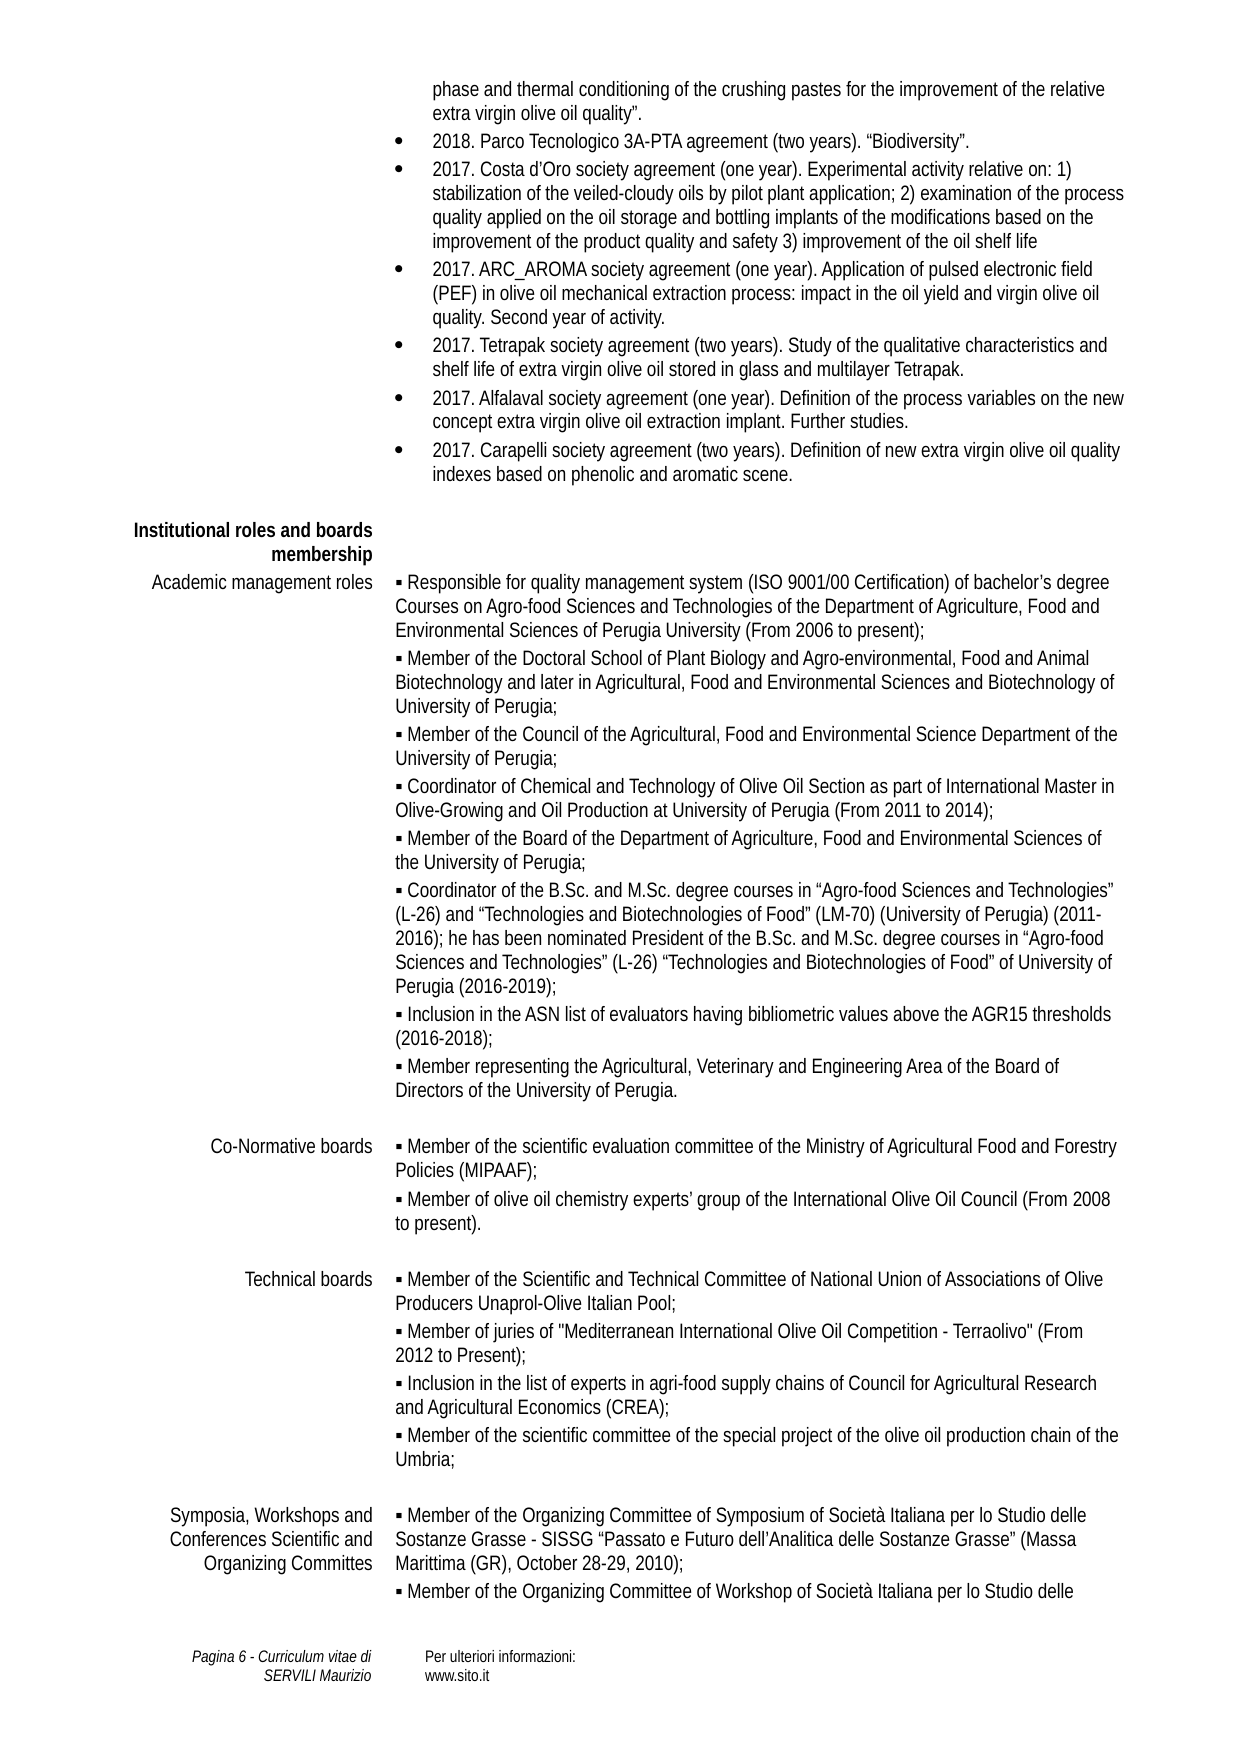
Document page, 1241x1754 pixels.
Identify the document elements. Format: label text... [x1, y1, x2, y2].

table_cell [78, 1104, 384, 1132]
table_cell Technical boards [78, 1265, 384, 1501]
table_cell Academic management roles [78, 568, 384, 1104]
table_cell Co-Normative boards [78, 1132, 384, 1264]
table_cell Symposia, Workshops and Conferences Scientific and Organizing Committes [78, 1501, 384, 1605]
table_cell Institutional roles and boards membership [78, 516, 384, 568]
table_cell [384, 1104, 1137, 1132]
table_cell ▪ Member of the scientific evaluation committee of the Ministry of Agricultural Food and Forestry Policies (MIPAAF); ▪ Member of olive oil chemistry experts’ group of the International Olive Oil Council (From 2008 to present). [384, 1132, 1137, 1264]
table_cell [78, 75, 384, 516]
table_cell ▪ Member of the Scientific and Technical Committee of National Union of Associations of Olive Producers Unaprol-Olive Italian Pool; ▪ Member of juries of "Mediterranean International Olive Oil Competition - Terraolivo" (From 2012 to Present); ▪ Inclusion in the list of experts in agri-food supply chains of Council for Agricultural Research and Agricultural Economics (CREA); ▪ Member of the scientific committee of the special project of the olive oil production chain of the Umbria; [384, 1265, 1137, 1501]
table_cell He collaborated with small and medium size national and regional enterprises several projects with the agro-food industries for the development of research activities for the enhancement of nutritional and sensory quality of olive oil, table olives and wine quality and valorization of wine and olive mill by-products. 2021. UNAPROL s.c.p.a. agreement (two years): “Progettazione, realizzazione e gestione di sistemi di controllo del rispetto delle norme di autenticità, qualità e commercializzazione dell’olio di oliva e delle olive da mensa immessi sul mercato”. 2021. Madama Oliva s.r.l. agreement (three years):” Improvement of processing method of Casterlvetrano olives”. 2021. OLITALIA S.r.l. agreement (two years): “Study on the effects the reduction of oxygen in the packaging phase on the shelf-life of virgin olive oils ". 2020. Carapelli nutritional institute, a non-profit foundation, agreement (two years): “Additivation of oils of seeds with phenols extracted from the vegetation waters of olives or from other vegetable substances ". 2018. Pieralisi society agreement (one year). “Process innovations in the olives’ crushing phase and thermal conditioning of the crushing pastes for the improvement of the relative extra virgin olive oil quality”. 2018. Parco Tecnologico 3A-PTA agreement (two years). “Biodiversity”. 2017. Costa d’Oro society agreement (one year). Experimental activity relative on: 1) stabilization of the veiled-cloudy oils by pilot plant application; 2) examination of the process quality applied on the oil storage and bottling implants of the modifications based on the improvement of the product quality and safety 3) improvement of the oil shelf life 2017. ARC_AROMA society agreement (one year). Application of pulsed electronic field (PEF) in olive oil mechanical extraction process: impact in the oil yield and virgin olive oil quality. Second year of activity. 2017. Tetrapak society agreement (two years). Study of the qualitative characteristics and shelf life of extra virgin olive oil stored in glass and multilayer Tetrapak. 2017. Alfalaval society agreement (one year). Definition of the process variables on the new concept extra virgin olive oil extraction implant. Further studies. 2017. Carapelli society agreement (two years). Definition of new extra virgin olive oil quality indexes based on phenolic and aromatic scene. [384, 75, 1137, 516]
table_cell [384, 516, 1137, 568]
table_cell ▪ Member of the Organizing Committee of Symposium of Società Italiana per lo Studio delle Sostanze Grasse - SISSG “Passato e Futuro dell’Analitica delle Sostanze Grasse” (Massa Marittima (GR), October 28-29, 2010); ▪ Member of the Organizing Committee of Workshop of Società Italiana per lo Studio delle [384, 1501, 1137, 1605]
table_cell ▪ Responsible for quality management system (ISO 9001/00 Certification) of bachelor’s degree Courses on Agro-food Sciences and Technologies of the Department of Agriculture, Food and Environmental Sciences of Perugia University (From 2006 to present); ▪ Member of the Doctoral School of Plant Biology and Agro-environmental, Food and Animal Biotechnology and later in Agricultural, Food and Environmental Sciences and Biotechnology of University of Perugia; ▪ Member of the Council of the Agricultural, Food and Environmental Science Department of the University of Perugia; ▪ Coordinator of Chemical and Technology of Olive Oil Section as part of International Master in Olive-Growing and Oil Production at University of Perugia (From 2011 to 2014); ▪ Member of the Board of the Department of Agriculture, Food and Environmental Sciences of the University of Perugia; ▪ Coordinator of the B.Sc. and M.Sc. degree courses in “Agro-food Sciences and Technologies” (L-26) and “Technologies and Biotechnologies of Food” (LM-70) (University of Perugia) (2011-2016); he has been nominated President of the B.Sc. and M.Sc. degree courses in “Agro-food Sciences and Technologies” (L-26) “Technologies and Biotechnologies of Food” of University of Perugia (2016-2019); ▪ Inclusion in the ASN list of evaluators having bibliometric values above the AGR15 thresholds (2016-2018); ▪ Member representing the Agricultural, Veterinary and Engineering Area of the Board of Directors of the University of Perugia. [384, 568, 1137, 1104]
